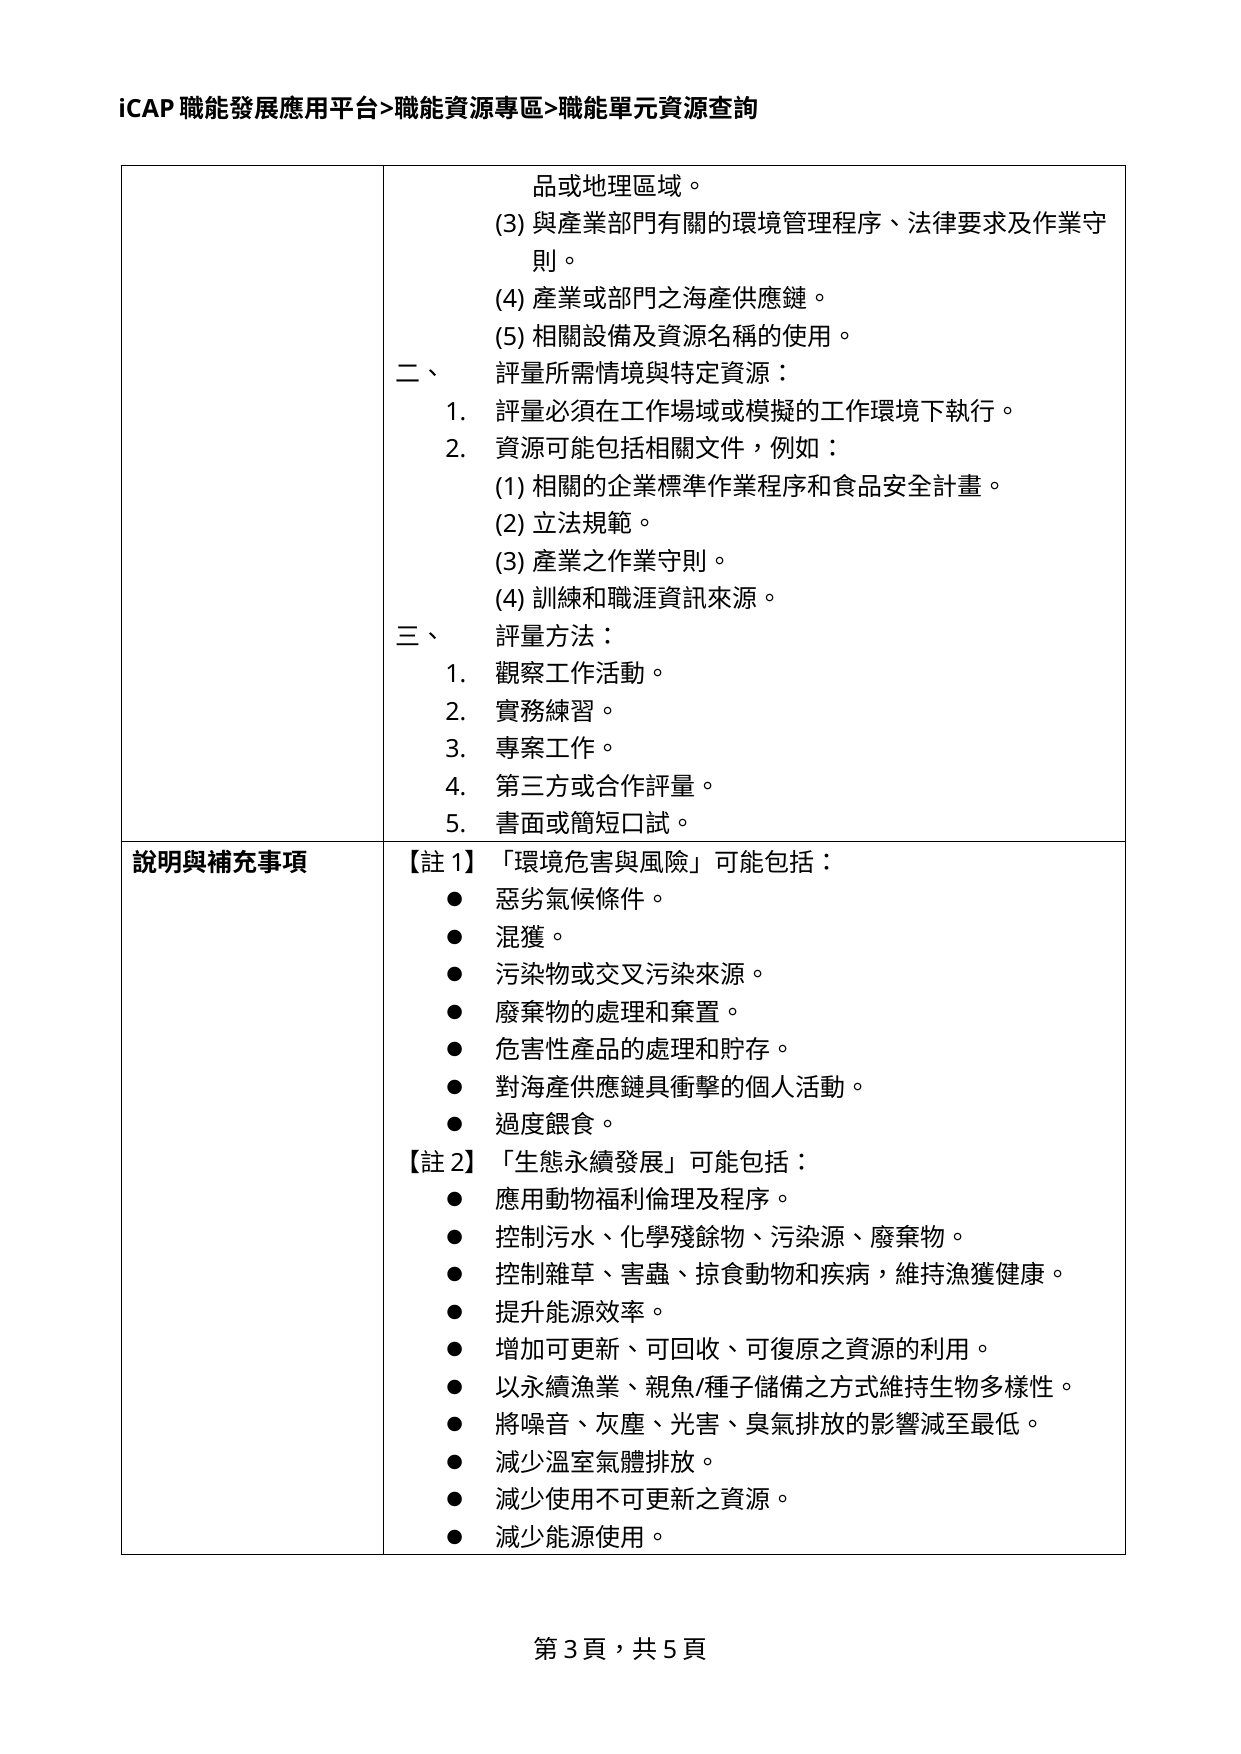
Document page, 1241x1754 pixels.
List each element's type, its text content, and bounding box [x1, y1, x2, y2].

table_cell 評量之關鍵面向/能力證明之證據： 能力： 依據企業或其他條件，包括相關作業守則、立法規範及工作協議以完成工作。 遵守相關規範，將對環境之危害與風險降至最小。 確認與工作內容相關之設備和資源。 確認與企業、部門、地理區域相關之海產品種、海產/水產品、設備和資源。 知識： 個人職務、權利和責任。 與企業、部門或地理區域相關之種類、海產/水產產品或地理區域。 與產業部門有關的環境管理程序、法律要求及作業守則。 產業或部門之海產供應鏈。 相關設備及資源名稱的使用。 評量所需情境與特定資源： 評量必須在工作場域或模擬的工作環境下執行。 資源可能包括相關文件，例如： 相關的企業標準作業程序和食品安全計畫。 立法規範。 產業之作業守則。 訓練和職涯資訊來源。 評量方法： 觀察工作活動。 實務練習。 專案工作。 第三方或合作評量。 書面或簡短口試。 [384, 166, 1125, 841]
table_cell 說明與補充事項 [122, 842, 383, 1554]
table_cell 【註1】「環境危害與風險」可能包括： 惡劣氣候條件。 混獲。 污染物或交叉污染來源。 廢棄物的處理和棄置。 危害性產品的處理和貯存。 對海產供應鏈具衝擊的個人活動。 過度餵食。 【註2】「生態永續發展」可能包括： 應用動物福利倫理及程序。 控制污水、化學殘餘物、污染源、廢棄物。 控制雜草、害蟲、掠食動物和疾病，維持漁獲健康。 提升能源效率。 增加可更新、可回收、可復原之資源的利用。 以永續漁業、親魚/種子儲備之方式維持生物多樣性。 將噪音、灰塵、光害、臭氣排放的影響減至最低。 減少溫室氣體排放。 減少使用不可更新之資源。 減少能源使用。 減少與自然、稀有動植物、海陸公園或區域的互動。 避免生物及有機活體釋出於自然環境。 辨識環境危害、評量及控制風險。 漁獲及遺傳物質的檢疫、控制與轉移。 回收用水，維持良好水質。 【註3】「環境程序」可能包括： 企業標準作業程序。 食品安全。 處理。 產業作業守則。 立法規範。 個人衛生。 加工過程。 貯存。 運送。 【註4】「回應」可能包括： 處理風險或意外。 緊急狀況的反應或行動。 紀錄細節。 報告。 【註5】「海產品種和產品」可能包括： 甲殼綱動物。 魚類及相關產品（例如：魚子）。 活體或死亡。 各種無脊椎動物。 爬蟲類及相關產品（例如：外皮）。 水草或藻類。 貝類及其他產品（例如：珍珠）。 【註6】「設備和資源」可能包括： 農用機械設備。 捕魚工具。 製造或加工機械和設備。 其他相關設備。 包裝及貯存設備和容器。 個人防護裝備。 零售裝備。 船隻。 【註7】「關鍵產業部門」可能包括： 水產養殖，包括裝飾物。 漁業法規。 捕魚，包括漁撈許可核發。 漁獲： 加工 運輸及配送 批發及零售 船隻操作。 【註8】「適當人員」可能包括： 人力資源部門。 經理。 指導員。 同儕或同事。 管理人員。 培訓機構或技術顧問。 【註9】「海產食品業關鍵機構」可能包括： 合作及銷售單位。 政府部門。 其他相關機構。 產業單位。 法律權威，例如漁業研究與發展社團法人。 聯盟及協會。 [384, 842, 1125, 1554]
table_cell [122, 166, 383, 841]
